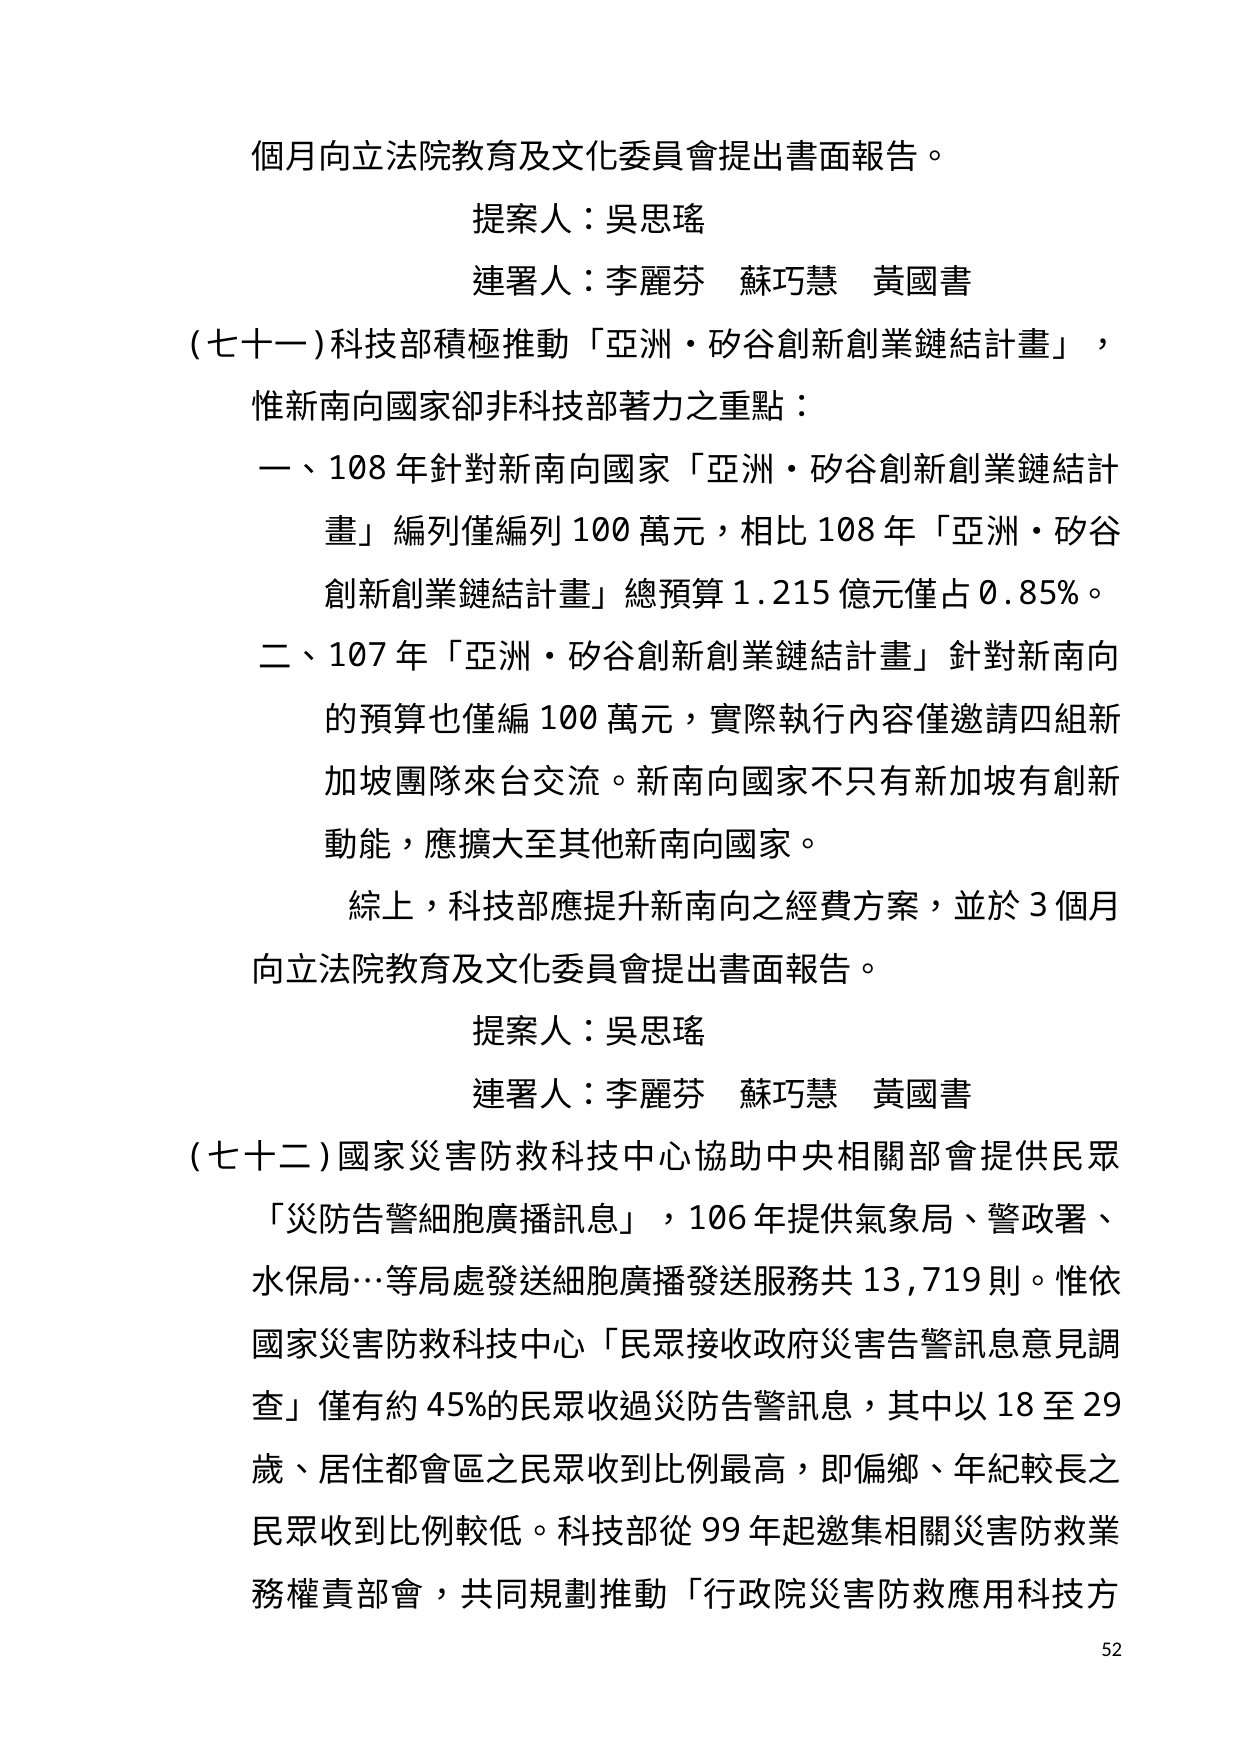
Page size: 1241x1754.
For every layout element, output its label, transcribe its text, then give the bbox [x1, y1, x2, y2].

text 連署人：李麗芬 蘇巧慧 黃國書 [472, 1050, 1122, 1112]
text 二、107年「亞洲‧矽谷創新創業鏈結計畫」針對新南向的預算也僅編100萬元，實際執行內容僅邀請四組新加坡團隊來台交流。新南向國家不只有新加坡有創新動能，應擴大至其他新南向國家。 [258, 612, 1122, 862]
text 綜上，科技部應提升新南向之經費方案，並於3個月向立法院教育及文化委員會提出書面報告。 [185, 862, 1122, 987]
text 提案人：吳思瑤 [472, 987, 1122, 1050]
text 連署人：李麗芬 蘇巧慧 黃國書 [472, 237, 1122, 300]
text 個月向立法院教育及文化委員會提出書面報告。 [185, 112, 1122, 175]
text 一、108年針對新南向國家「亞洲‧矽谷創新創業鏈結計畫」編列僅編列100萬元，相比108年「亞洲‧矽谷創新創業鏈結計畫」總預算1.215億元僅占0.85%。 [258, 425, 1122, 612]
text 提案人：吳思瑤 [472, 175, 1122, 237]
text (七十二)國家災害防救科技中心協助中央相關部會提供民眾「災防告警細胞廣播訊息」，106年提供氣象局、警政署、水保局…等局處發送細胞廣播發送服務共13,719則。惟依國家災害防救科技中心「民眾接收政府災害告警訊息意見調查」僅有約45%的民眾收過災防告警訊息，其中以18至29歲、居住都會區之民眾收到比例最高，即偏鄉、年紀較長之民眾收到比例較低。科技部從99年起邀集相關災害防救業務權責部會，共同規劃推動「行政院災害防救應用科技方 [185, 1112, 1122, 1612]
text (七十一)科技部積極推動「亞洲‧矽谷創新創業鏈結計畫」，惟新南向國家卻非科技部著力之重點： [185, 300, 1122, 425]
